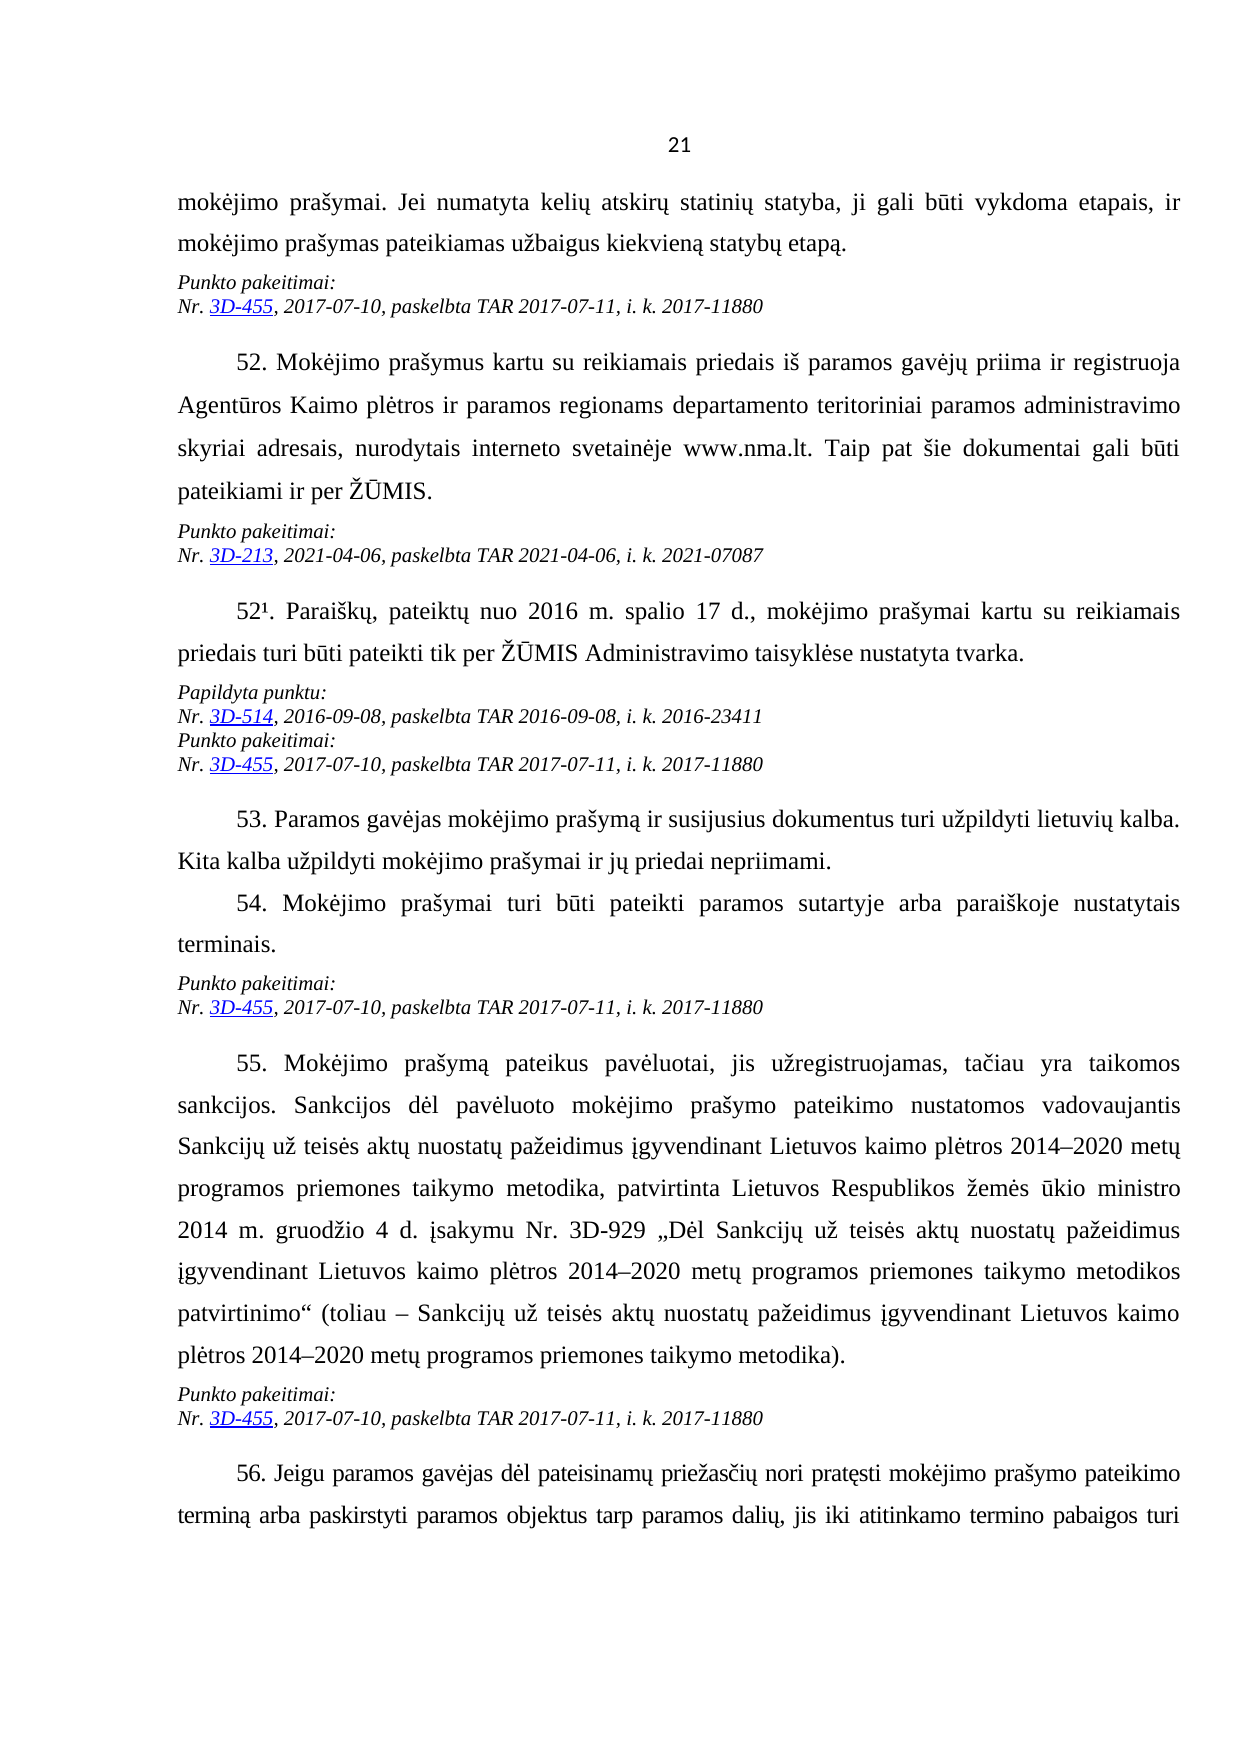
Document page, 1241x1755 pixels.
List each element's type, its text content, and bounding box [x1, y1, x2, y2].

text Nr. 3D-455, 2017-07-10, paskelbta TAR 2017-07-11, i. k. 2017-11880 [177, 752, 1181, 776]
text Punkto pakeitimai: [177, 270, 1181, 294]
text 52. Mokėjimo prašymus kartu su reikiamais priedais iš paramos gavėjų priima ir registruoja Agentūros Kaimo plėtros ir paramos regionams departamento teritoriniai paramos administravimo skyriai adresais, nurodytais interneto svetainėje www.nma.lt. Taip pat šie dokumentai gali būti pateikiami ir per ŽŪMIS. [177, 347, 1181, 505]
text Nr. 3D-213, 2021-04-06, paskelbta TAR 2021-04-06, i. k. 2021-07087 [177, 543, 1181, 567]
text Punkto pakeitimai: [177, 971, 1181, 995]
text Nr. 3D-455, 2017-07-10, paskelbta TAR 2017-07-11, i. k. 2017-11880 [177, 1406, 1181, 1429]
text 52¹. Paraiškų, pateiktų nuo 2016 m. spalio 17 d., mokėjimo prašymai kartu su reikiamais priedais turi būti pateikti tik per ŽŪMIS Administravimo taisyklėse nustatyta tvarka. [177, 596, 1181, 667]
text 55. Mokėjimo prašymą pateikus pavėluotai, jis užregistruojamas, tačiau yra taikomos sankcijos. Sankcijos dėl pavėluoto mokėjimo prašymo pateikimo nustatomos vadovaujantis Sankcijų už teisės aktų nuostatų pažeidimus įgyvendinant Lietuvos kaimo plėtros 2014–2020 metų programos priemones taikymo metodika, patvirtinta Lietuvos Respublikos žemės ūkio ministro 2014 m. gruodžio 4 d. įsakymu Nr. 3D-929 „Dėl Sankcijų už teisės aktų nuostatų pažeidimus įgyvendinant Lietuvos kaimo plėtros 2014–2020 metų programos priemones taikymo metodikos patvirtinimo“ (toliau – Sankcijų už teisės aktų nuostatų pažeidimus įgyvendinant Lietuvos kaimo plėtros 2014–2020 metų programos priemones taikymo metodika). [177, 1048, 1181, 1368]
text Punkto pakeitimai: [177, 1381, 1181, 1406]
text Punkto pakeitimai: [177, 519, 1181, 543]
text 56. Jeigu paramos gavėjas dėl pateisinamų priežasčių nori pratęsti mokėjimo prašymo pateikimo terminą arba paskirstyti paramos objektus tarp paramos dalių, jis iki atitinkamo termino pabaigos turi [177, 1458, 1181, 1529]
text 54. Mokėjimo prašymai turi būti pateikti paramos sutartyje arba paraiškoje nustatytais terminais. [177, 888, 1181, 958]
text Nr. 3D-455, 2017-07-10, paskelbta TAR 2017-07-11, i. k. 2017-11880 [177, 294, 1181, 318]
text Punkto pakeitimai: [177, 728, 1181, 752]
text 53. Paramos gavėjas mokėjimo prašymą ir susijusius dokumentus turi užpildyti lietuvių kalba. Kita kalba užpildyti mokėjimo prašymai ir jų priedai nepriimami. [177, 804, 1181, 875]
text Nr. 3D-455, 2017-07-10, paskelbta TAR 2017-07-11, i. k. 2017-11880 [177, 995, 1181, 1019]
text Nr. 3D-514, 2016-09-08, paskelbta TAR 2016-09-08, i. k. 2016-23411 [177, 704, 1181, 728]
text Papildyta punktu: [177, 679, 1181, 704]
text mokėjimo prašymai. Jei numatyta kelių atskirų statinių statyba, ji gali būti vykdoma etapais, ir mokėjimo prašymas pateikiamas užbaigus kiekvieną statybų etapą. [177, 187, 1181, 257]
